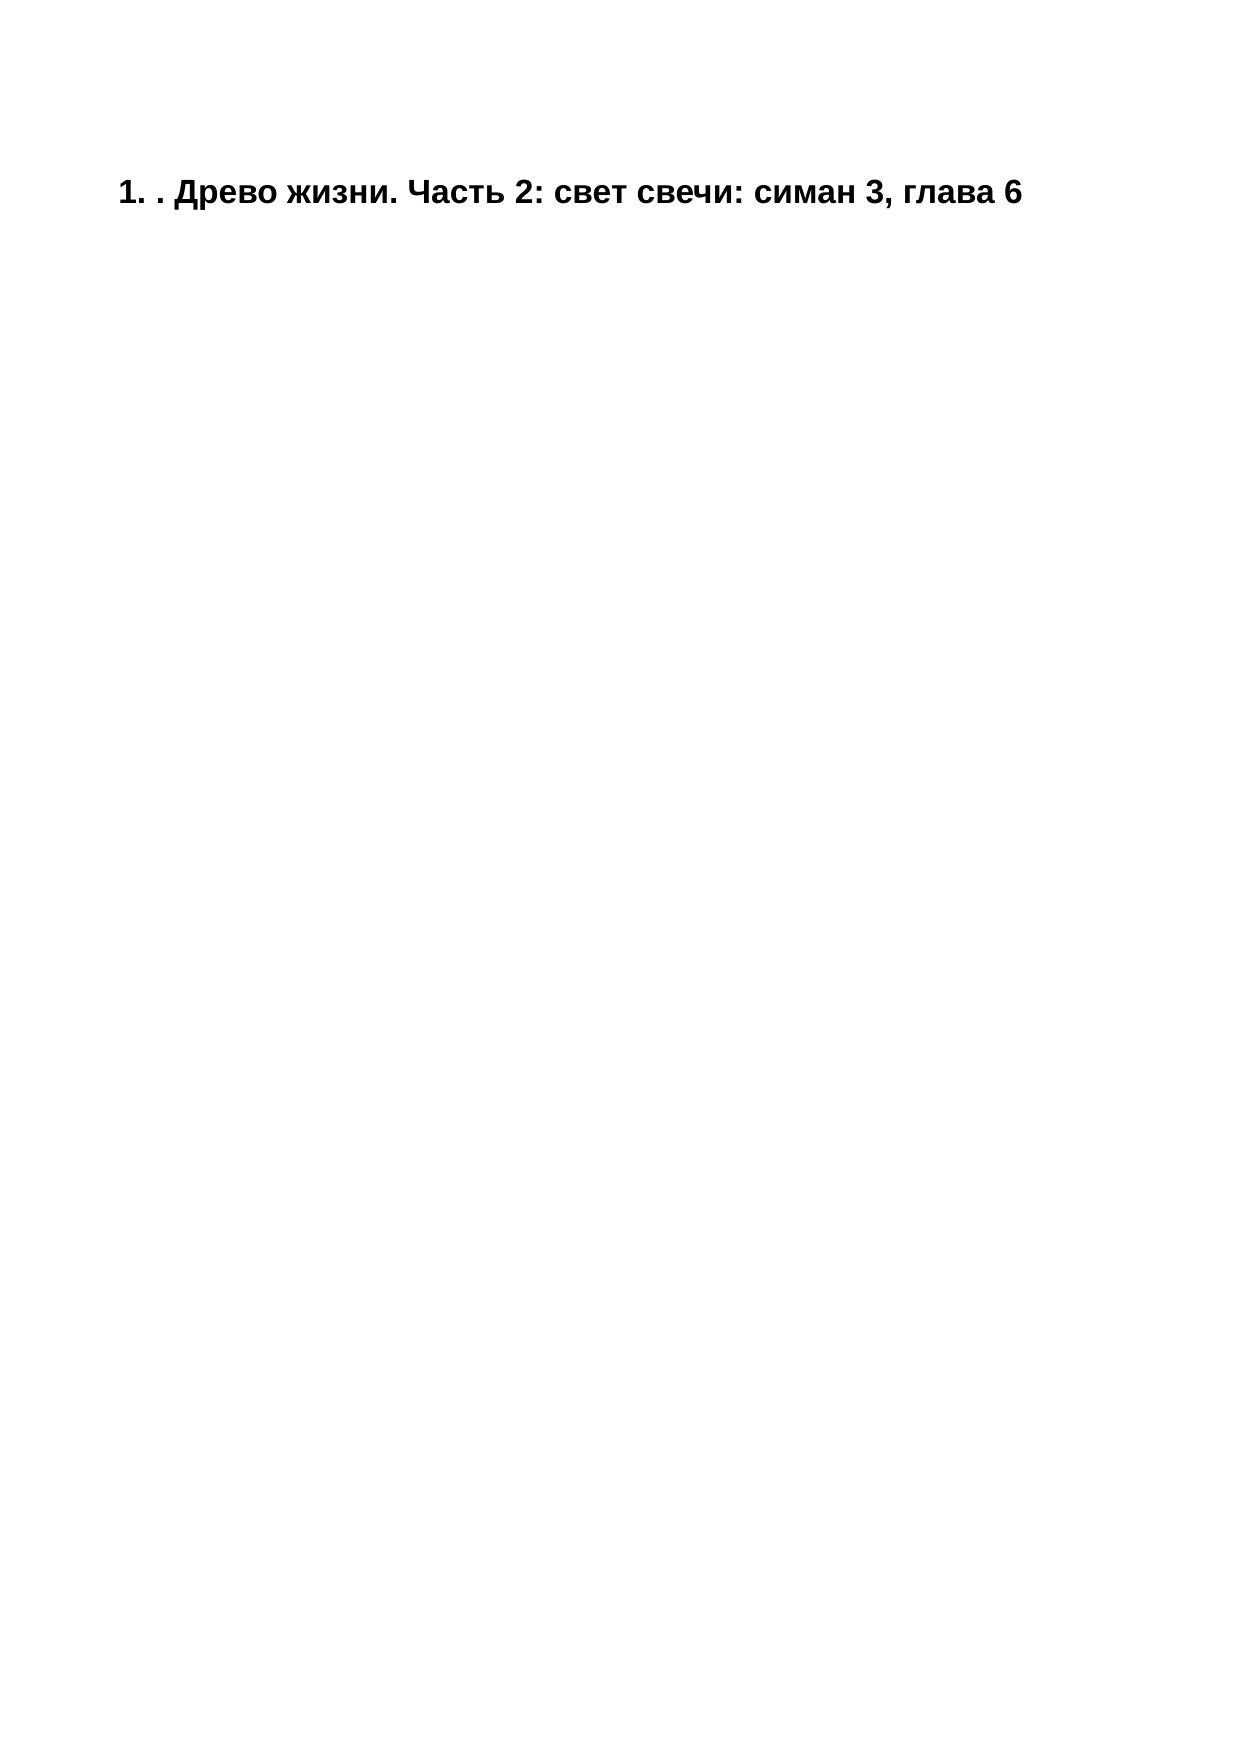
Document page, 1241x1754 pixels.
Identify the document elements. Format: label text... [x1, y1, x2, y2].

subtitle . Древо жизни. Часть 2: свет свечи: симан 3, глава 6 [118, 147, 1122, 176]
